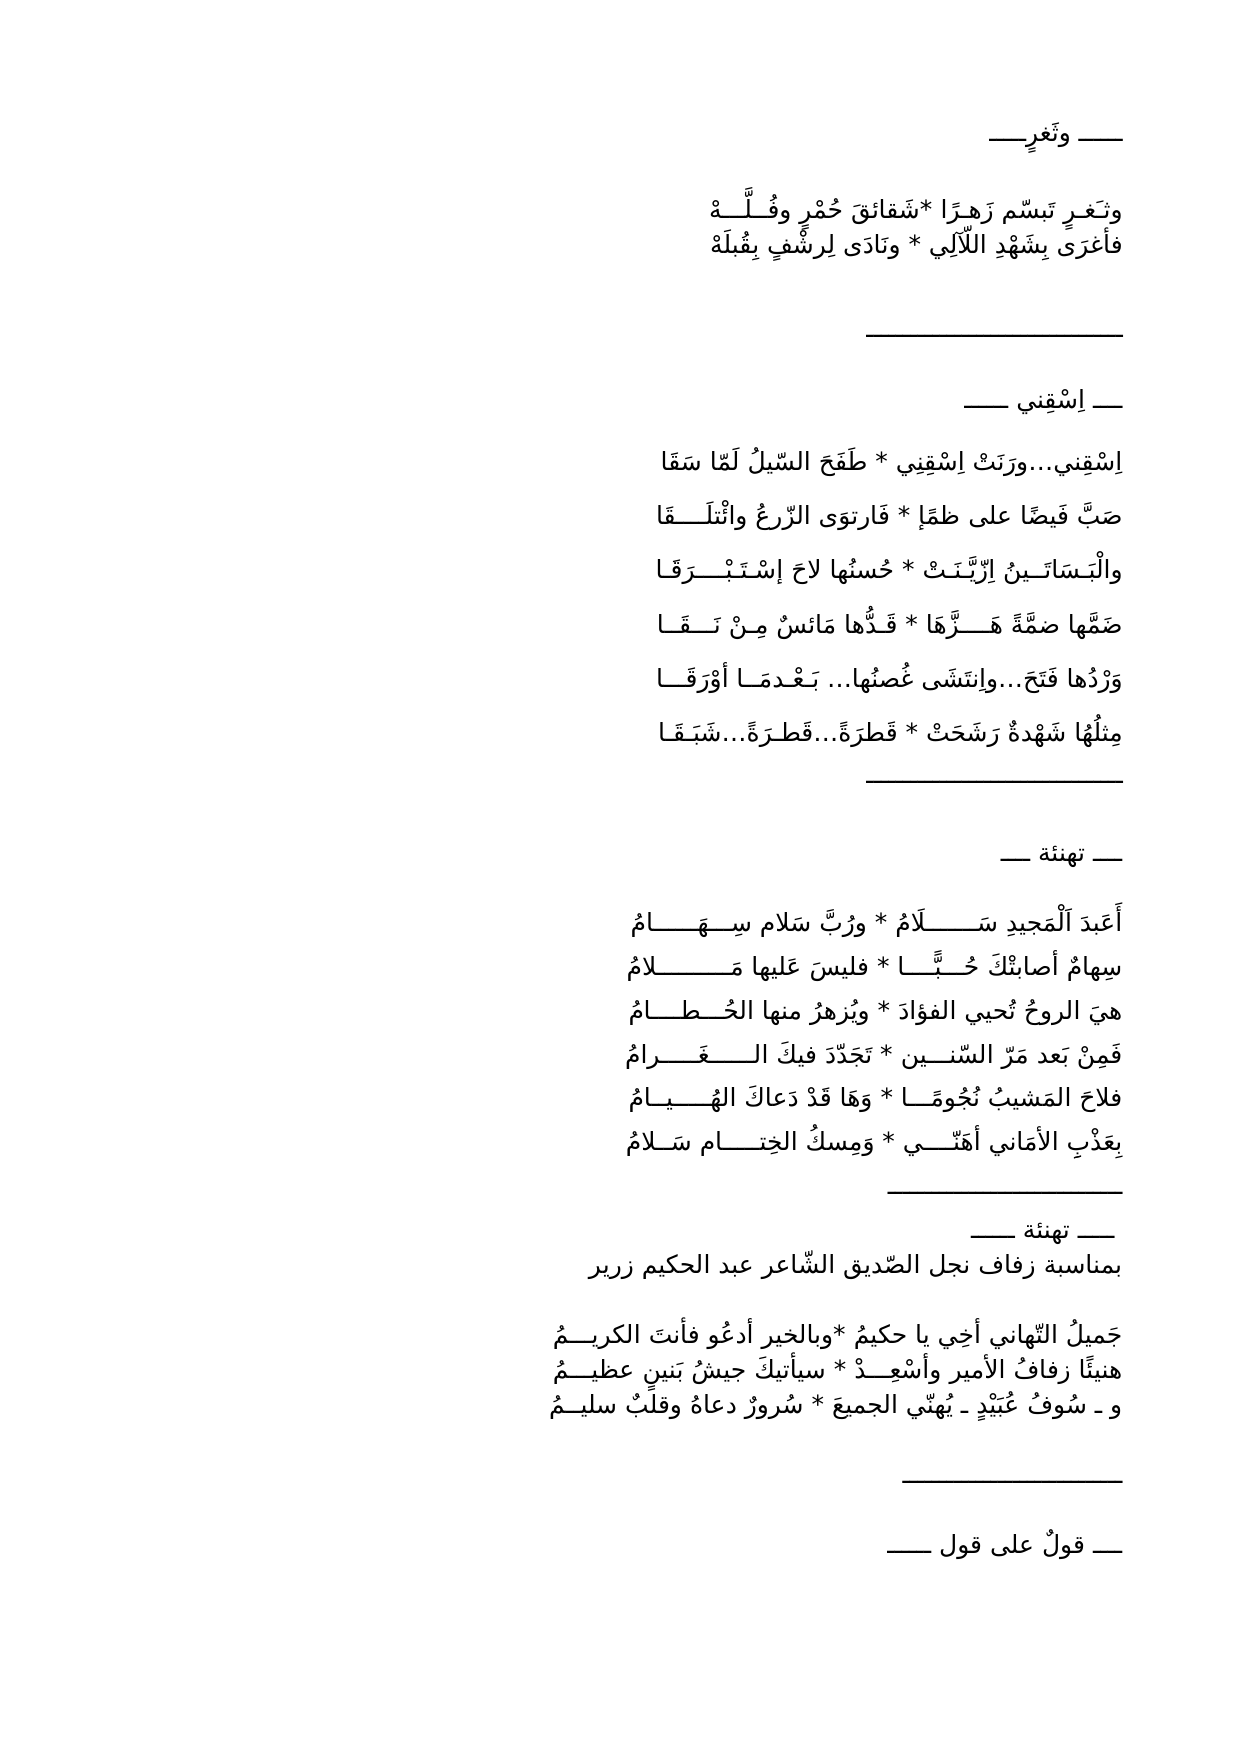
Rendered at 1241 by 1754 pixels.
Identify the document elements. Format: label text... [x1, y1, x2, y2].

text ـــــــــــــــــــــــــــــــــــ [118, 314, 1122, 343]
subtitle ــــــ وثَغرٍـــــ [118, 118, 1122, 147]
text فَمِنْ بَعد مَرّ السّنـــين * تَجَدّدَ فيكَ الــــــغَـــــرامُ [118, 1040, 1122, 1069]
text هيَ الروحُ تُحيي الفؤادَ * ويُزهرُ منها الحُـــطــــامُ [118, 996, 1122, 1025]
text بِعَذْبِِ الأمَاني أهَنّــــي * وَمِسكُ الخِتـــــام سَــلامُ [118, 1127, 1122, 1156]
text سِهامٌ أصابتْكَ حُـــبًّــــا * فليسَ عَليها مَــــــــــلامُ [118, 952, 1122, 981]
subtitle ــــ اِسْقِني ــــــ [118, 385, 1122, 414]
subtitle صَبَّ فَيضًا على ظمًإ * فَارتوَى الزّرعُ وائْتلَــــقَا [118, 501, 1122, 531]
text ــــــــــــــــــــــــــــــ [118, 1460, 1122, 1489]
text فلاحَ المَشيبُ نُجُومًـــا * وَهَا قَدْ دَعاكَ الهُـــــيــامُ [118, 1083, 1122, 1113]
text ــــــــــــــــــــــــــــــــ [118, 1171, 1122, 1200]
text فأغرَى بِشَهْدِ اللّآلِي * ونَادَى لِرشْفٍ بِقُبلَهْ [118, 230, 1122, 259]
text ـــــ تهنئة ــــــ بمناسبة زفاف نجل الصّديق الشّاعر عبد الحكيم زرير جَميلُ التّهاني أخِي يا حكيمُ *وبالخير أدعُو فأنتَ الكريـــمُ هنيئًا زفافُ الأمير وأسْعِـــدْ * سيأتيكَ جيشُ بَنينٍ عظيـــمُ و ـ سُوفُ عُبَيْدٍ ـ يُهنّي الجميعَ * سُرورٌ دعاهُ وقلبٌ سليــمُ [118, 1215, 1122, 1419]
subtitle والْبَـسَاتَــينُ اِزّيَّـنَـتْ * حُسنُها لاحَ إسْـتَـبْــــرَقَـا [118, 556, 1122, 585]
text ـــــــــــــــــــــــــــــــــــ [118, 760, 1122, 789]
subtitle مِثلُهُا شَهْدةٌ رَشَحَتْ * قَطرَةً…قَطـرَةً…شَبَـقَـا [118, 718, 1122, 747]
text ــــ قولٌ على قول ــــــ [118, 1530, 1122, 1559]
subtitle وَرْدُها فَتَحَ…واِنتَشَى غُصنُها… بَـعْـدمَــا أوْرَقَـــا [118, 664, 1122, 693]
text أَعَبدَ اَلْمَجيدِ سَـــــــلَامُ * ورُبَّ سَلام سِـــهَــــــامُ [118, 908, 1122, 938]
subtitle اِسْقِني…ورَنَتْ اِسْقِنِي * طَفَحَ السّيلُ لَمّا سَقَا [118, 447, 1122, 476]
text ــــ تهنئة ــــ [118, 838, 1122, 868]
subtitle ضَمَّها ضمَّةً هَــــزَّهَا * قَـدُّها مَائسٌ مِـنْ نَـــقَــا [118, 610, 1122, 639]
text وثـَغـرٍ تَبسّم زَهـرًا *شَقائقَ حُمْرٍ وفُــلَّـــهْ [118, 195, 1122, 224]
